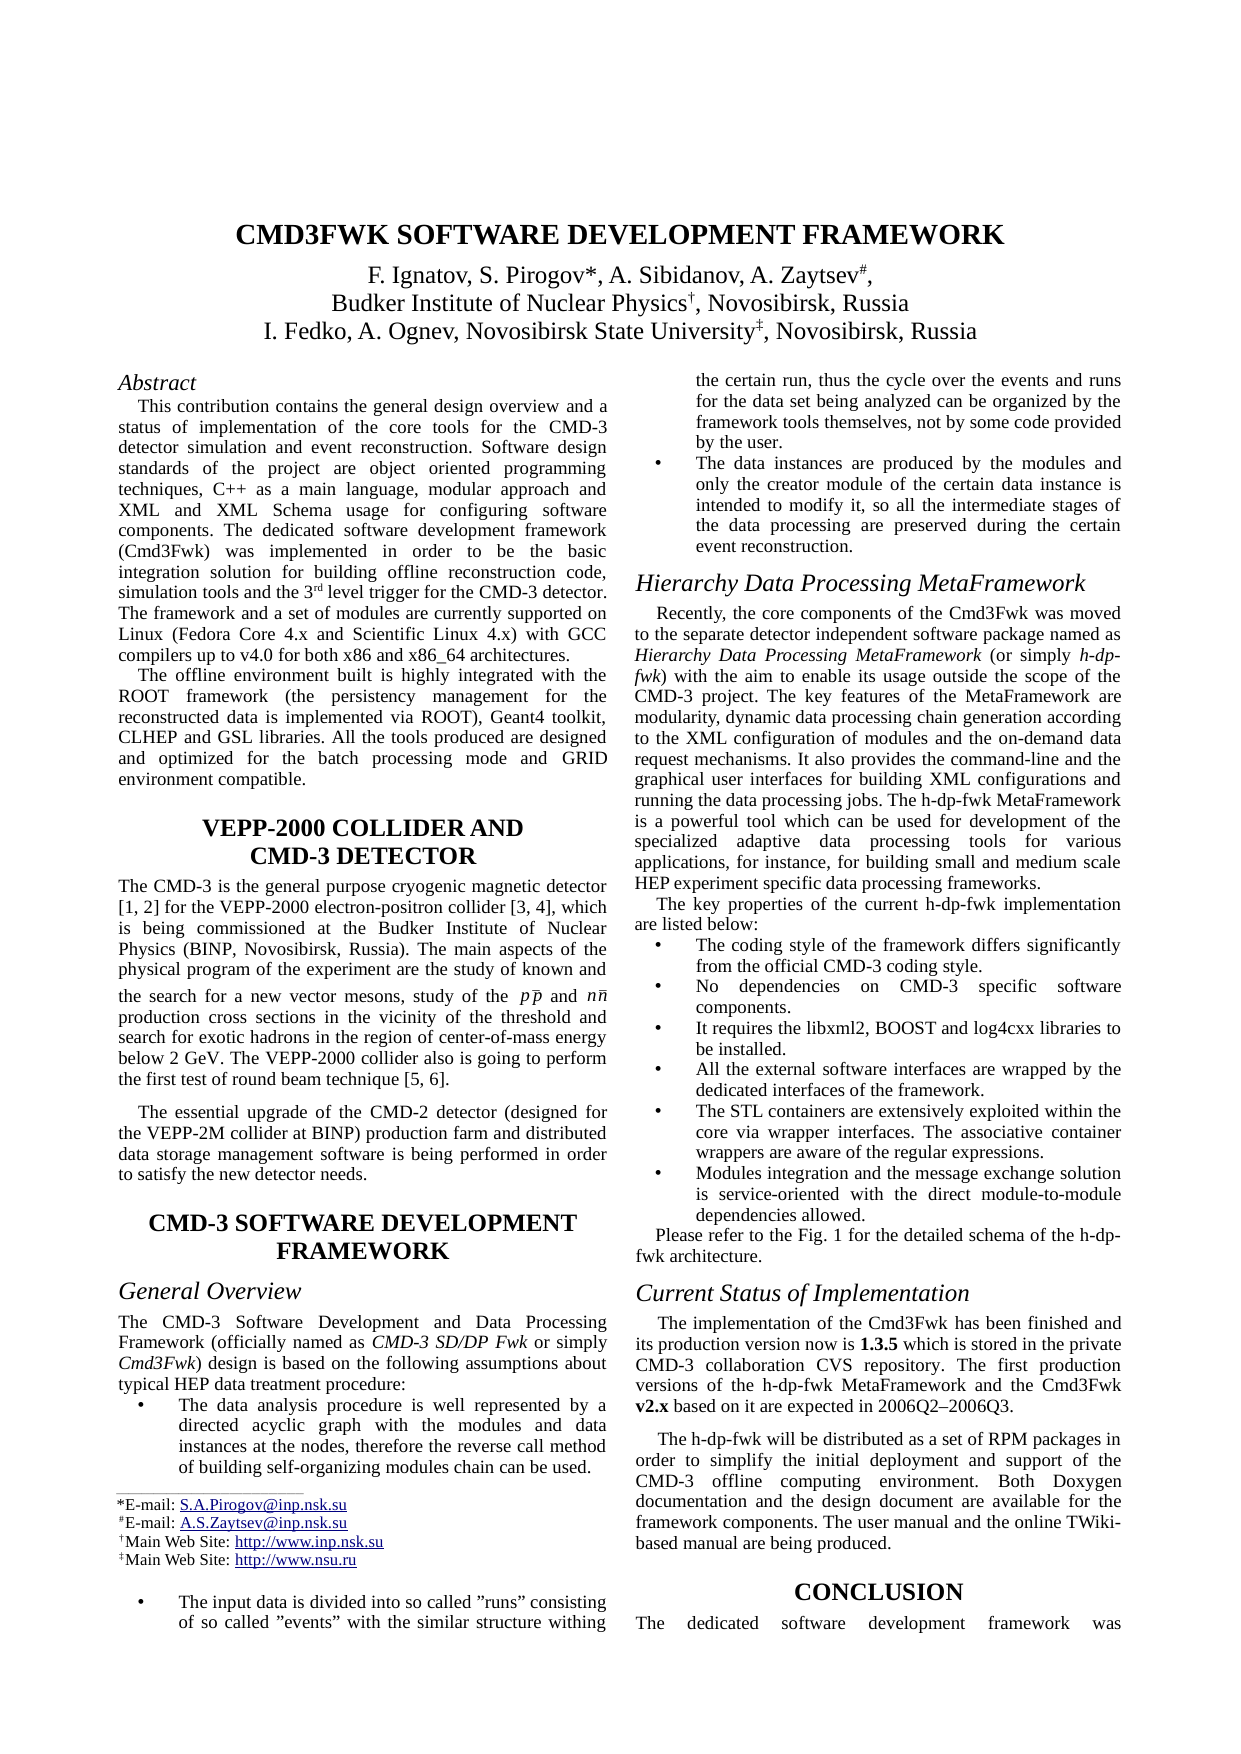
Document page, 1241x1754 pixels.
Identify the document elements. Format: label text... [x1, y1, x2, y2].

text The CMD-3 is the general purpose cryogenic magnetic detector [1, 2] for the VEPP-2000 electron-positron collider [3, 4], which is being commissioned at the Budker Institute of Nuclear Physics (BINP, Novosibirsk, Russia). The main aspects of the physical program of the experiment are the study of known and the search for a new vector mesons, study of the and production cross sections in the vicinity of the threshold and search for exotic hadrons in the region of center-of-mass energy below 2 GeV. The VEPP-2000 collider also is going to perform the first test of round beam technique [5, 6]. [118, 876, 607, 1089]
text The CMD-3 Software Development and Data Processing Framework (officially named as CMD-3 SD/DP Fwk or simply Cmd3Fwk) design is based on the following assumptions about typical HEP data treatment procedure: [118, 1311, 607, 1394]
text The implementation of the Cmd3Fwk has been finished and its production version now is 1.3.5 which is stored in the private CMD-3 collaboration CVS repository. The first production versions of the h-dp-fwk MetaFramework and the Cmd3Fwk v2.x based on it are expected in 2006Q2–2006Q3. [635, 1313, 1122, 1416]
text Recently, the core components of the Cmd3Fwk was moved to the separate detector independent software package named as Hierarchy Data Processing MetaFramework (or simply h-dp-fwk) with the aim to enable its usage outside the scope of the CMD-3 project. The key features of the MetaFramework are modularity, dynamic data processing chain generation according to the XML configuration of modules and the on-demand data request mechanisms. It also provides the command-line and the graphical user interfaces for building XML configurations and running the data processing jobs. The h-dp-fwk MetaFramework is a powerful tool which can be used for development of the specialized adaptive data processing tools for various applications, for instance, for building small and medium scale HEP experiment specific data processing frameworks. [634, 603, 1122, 893]
list It requires the libxml2, BOOST and log4cxx libraries to be installed. [655, 1018, 1122, 1059]
text The key properties of the current h-dp-fwk implementation are listed below: [634, 893, 1122, 935]
list No dependencies on CMD-3 specific software components. [655, 976, 1122, 1018]
text The dedicated software development framework was [635, 1612, 1122, 1633]
text This contribution contains the general design overview and a status of implementation of the core tools for the CMD-3 detector simulation and event reconstruction. Software design standards of the project are object oriented programming techniques, C++ as a main language, modular approach and XML and XML Schema usage for configuring software components. The dedicated software development framework (Cmd3Fwk) was implemented in order to be the basic integration solution for building offline reconstruction code, simulation tools and the 3rd level trigger for the CMD-3 detector. The framework and a set of modules are currently supported on Linux (Fedora Core 4.x and Scientific Linux 4.x) with GCC compilers up to v4.0 for both x86 and x86_64 architectures. [118, 396, 607, 665]
subtitle CONCLUSION [635, 1578, 1122, 1606]
title Abstract [118, 370, 607, 396]
list The input data is divided into so called ”runs” consisting of so called ”events” with the similar structure withing the certain run, thus the cycle over the events and runs for the data set being analyzed can be organized by the framework tools themselves, not by some code provided by the user. [655, 370, 1122, 453]
text The essential upgrade of the CMD-2 detector (designed for the VEPP-2M collider at BINP) production farm and distributed data storage management software is being performed in order to satisfy the new detector needs. [118, 1102, 607, 1184]
subtitle Hierarchy Data Processing MetaFramework [635, 569, 1122, 597]
text The h-dp-fwk will be distributed as a set of RPM packages in order to simplify the initial deployment and support of the CMD-3 offline computing environment. Both Doxygen documentation and the design document are available for the framework components. The user manual and the online TWiki-based manual are being produced. [635, 1429, 1122, 1553]
subtitle Vepp-2000 cOLLIDER AND CMD-3 DETECTOR [118, 814, 607, 870]
text Please refer to the Fig. 1 for the detailed schema of the h-dp-fwk architecture. [635, 1225, 1122, 1266]
subtitle General Overview [118, 1277, 607, 1305]
text *E-mail: S.A.Pirogov@inp.nsk.su [116, 1495, 589, 1514]
list The STL containers are extensively exploited within the core via wrapper interfaces. The associative container wrappers are aware of the regular expressions. [655, 1101, 1122, 1163]
list F. Ignatov, S. Pirogov*, A. Sibidanov, A. Zaytsev#, Budker Institute of Nuclear Physics†, Novosibirsk, Russia I. Fedko, A. Ognev, Novosibirsk State University‡, Novosibirsk, Russia [118, 261, 1122, 344]
text # E-mail: A.S.Zaytsev@inp.nsk.su [116, 1514, 589, 1532]
list Modules integration and the message exchange solution is service-oriented with the direct module-to-module dependencies allowed. [655, 1163, 1122, 1225]
text The offline environment built is highly integrated with the ROOT framework (the persistency management for the reconstructed data is implemented via ROOT), Geant4 toolkit, CLHEP and GSL libraries. All the tools produced are designed and optimized for the batch processing mode and GRID environment compatible. [118, 665, 607, 789]
subtitle CMD3FWK SOFTWARE DEVELOPMENT FRAMEWORK [118, 218, 1122, 251]
list All the external software interfaces are wrapped by the dedicated interfaces of the framework. [655, 1059, 1122, 1101]
list The coding style of the framework differs significantly from the official CMD-3 coding style. [655, 935, 1122, 976]
text ‡ Main Web Site: http://www.nsu.ru [116, 1551, 589, 1569]
subtitle CMD-3 SOFTWARE DEVELOPMENT FRAMEWORK [118, 1209, 607, 1265]
list The input data is divided into so called ”runs” consisting of so called ”events” with the similar structure withing the certain run, thus the cycle over the events and runs for the data set being analyzed can be organized by the framework tools themselves, not by some code provided by the user. [138, 1477, 607, 1633]
subtitle Current Status of Implementation [635, 1279, 1122, 1307]
list The data analysis procedure is well represented by a directed acyclic graph with the modules and data instances at the nodes, therefore the reverse call method of building self-organizing modules chain can be used. [138, 1394, 607, 1477]
text † Main Web Site: http://www.inp.nsk.su [116, 1532, 589, 1551]
list The data instances are produced by the modules and only the creator module of the certain data instance is intended to modify it, so all the intermediate stages of the data processing are preserved during the certain event reconstruction. [655, 453, 1122, 557]
